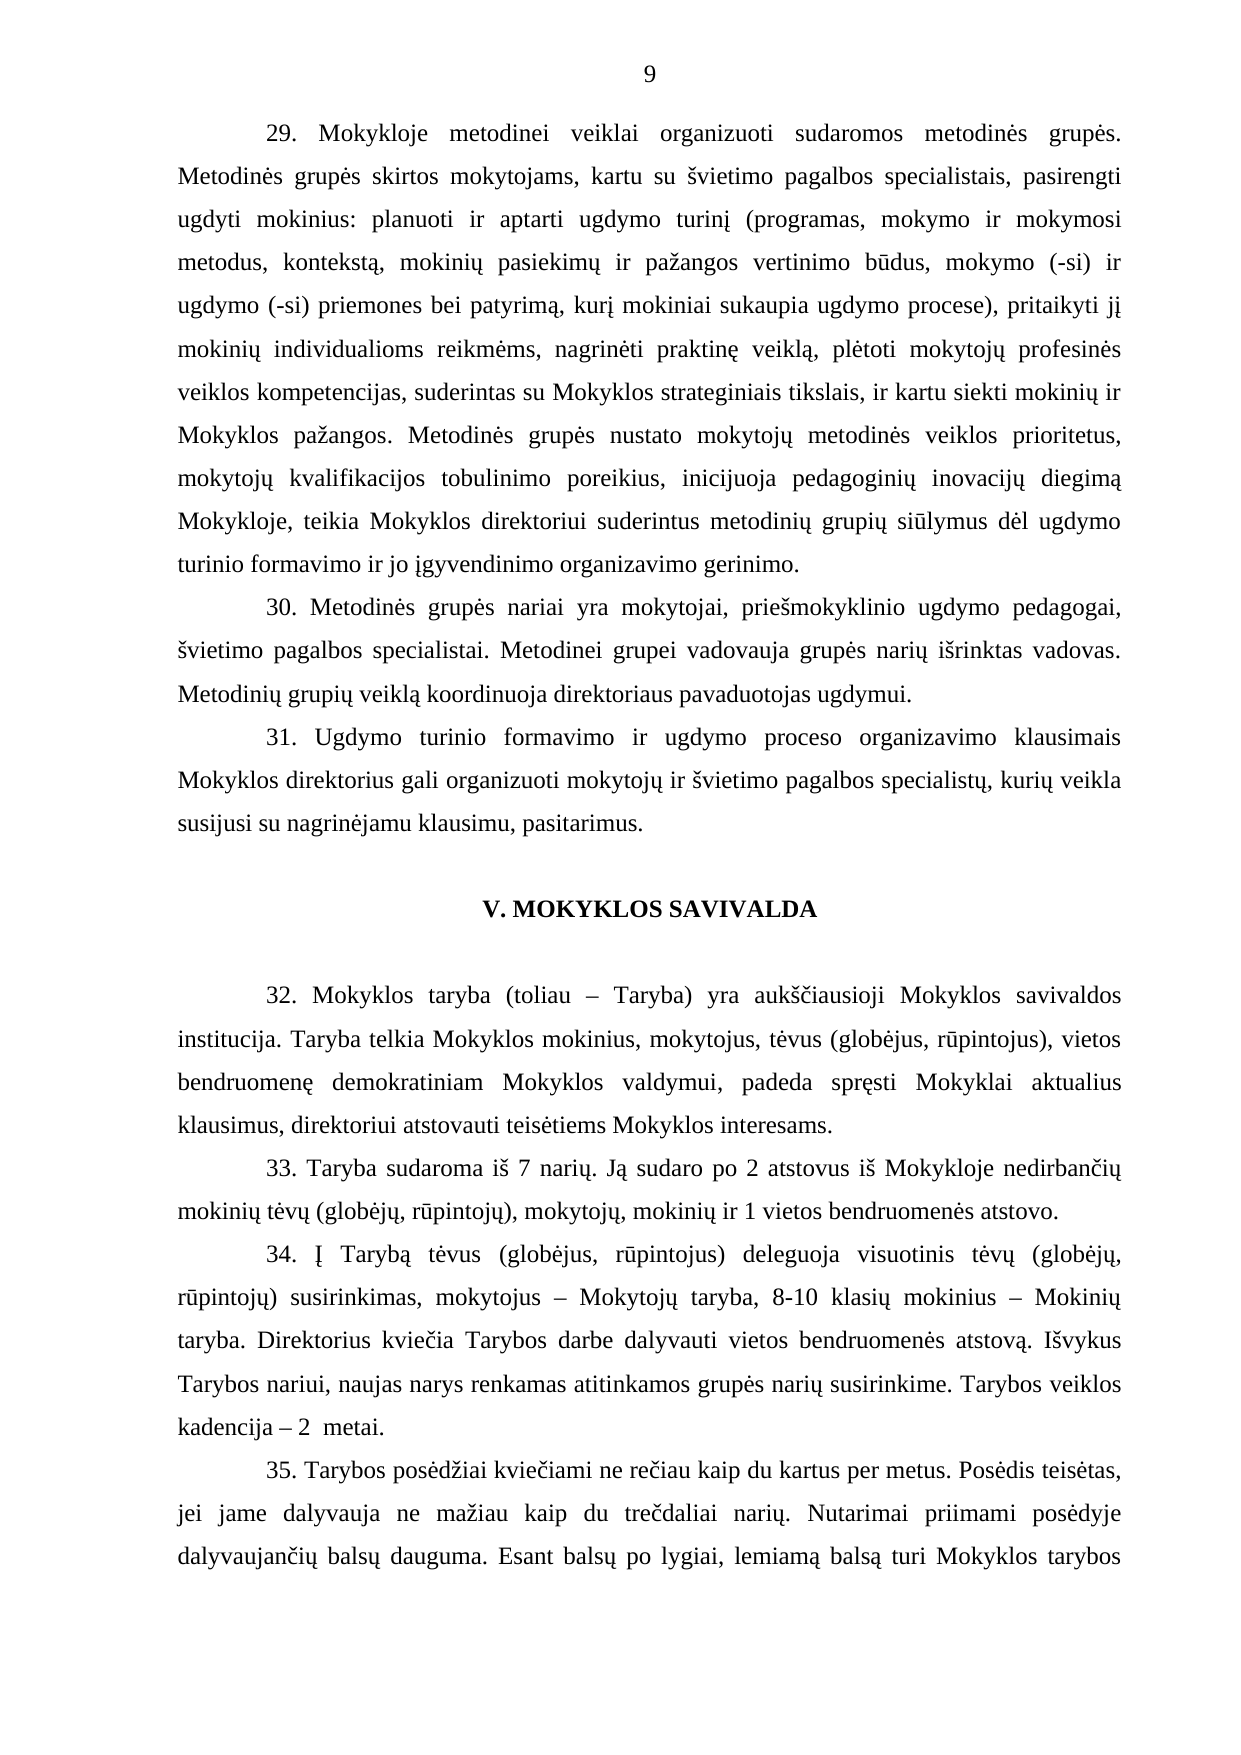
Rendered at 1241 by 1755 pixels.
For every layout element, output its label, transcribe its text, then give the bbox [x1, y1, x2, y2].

text 32. Mokyklos taryba (toliau – Taryba) yra aukščiausioji Mokyklos savivaldos institucija. Taryba telkia Mokyklos mokinius, mokytojus, tėvus (globėjus, rūpintojus), vietos bendruomenę demokratiniam Mokyklos valdymui, padeda spręsti Mokyklai aktualius klausimus, direktoriui atstovauti teisėtiems Mokyklos interesams. [177, 981, 1122, 1139]
text 34. Į Tarybą tėvus (globėjus, rūpintojus) deleguoja visuotinis tėvų (globėjų, rūpintojų) susirinkimas, mokytojus – Mokytojų taryba, 8-10 klasių mokinius – Mokinių taryba. Direktorius kviečia Tarybos darbe dalyvauti vietos bendruomenės atstovą. Išvykus Tarybos nariui, naujas narys renkamas atitinkamos grupės narių susirinkime. Tarybos veiklos kadencija – 2 metai. [177, 1239, 1122, 1441]
text 30. Metodinės grupės nariai yra mokytojai, priešmokyklinio ugdymo pedagogai, švietimo pagalbos specialistai. Metodinei grupei vadovauja grupės narių išrinktas vadovas. Metodinių grupių veiklą koordinuoja direktoriaus pavaduotojas ugdymui. [177, 592, 1122, 707]
text 35. Tarybos posėdžiai kviečiami ne rečiau kaip du kartus per metus. Posėdis teisėtas, jei jame dalyvauja ne mažiau kaip du trečdaliai narių. Nutarimai priimami posėdyje dalyvaujančių balsų dauguma. Esant balsų po lygiai, lemiamą balsą turi Mokyklos tarybos [177, 1455, 1122, 1570]
text 33. Taryba sudaroma iš 7 narių. Ją sudaro po 2 atstovus iš Mokykloje nedirbančių mokinių tėvų (globėjų, rūpintojų), mokytojų, mokinių ir 1 vietos bendruomenės atstovo. [177, 1153, 1122, 1225]
text 31. Ugdymo turinio formavimo ir ugdymo proceso organizavimo klausimais Mokyklos direktorius gali organizuoti mokytojų ir švietimo pagalbos specialistų, kurių veikla susijusi su nagrinėjamu klausimu, pasitarimus. [177, 722, 1122, 837]
text V. MOKYKLOS SAVIVALDA [177, 894, 1122, 923]
text 29. Mokykloje metodinei veiklai organizuoti sudaromos metodinės grupės. Metodinės grupės skirtos mokytojams, kartu su švietimo pagalbos specialistais, pasirengti ugdyti mokinius: planuoti ir aptarti ugdymo turinį (programas, mokymo ir mokymosi metodus, kontekstą, mokinių pasiekimų ir pažangos vertinimo būdus, mokymo (-si) ir ugdymo (-si) priemones bei patyrimą, kurį mokiniai sukaupia ugdymo procese), pritaikyti jį mokinių individualioms reikmėms, nagrinėti praktinę veiklą, plėtoti mokytojų profesinės veiklos kompetencijas, suderintas su Mokyklos strateginiais tikslais, ir kartu siekti mokinių ir Mokyklos pažangos. Metodinės grupės nustato mokytojų metodinės veiklos prioritetus, mokytojų kvalifikacijos tobulinimo poreikius, inicijuoja pedagoginių inovacijų diegimą Mokykloje, teikia Mokyklos direktoriui suderintus metodinių grupių siūlymus dėl ugdymo turinio formavimo ir jo įgyvendinimo organizavimo gerinimo. [177, 118, 1122, 578]
